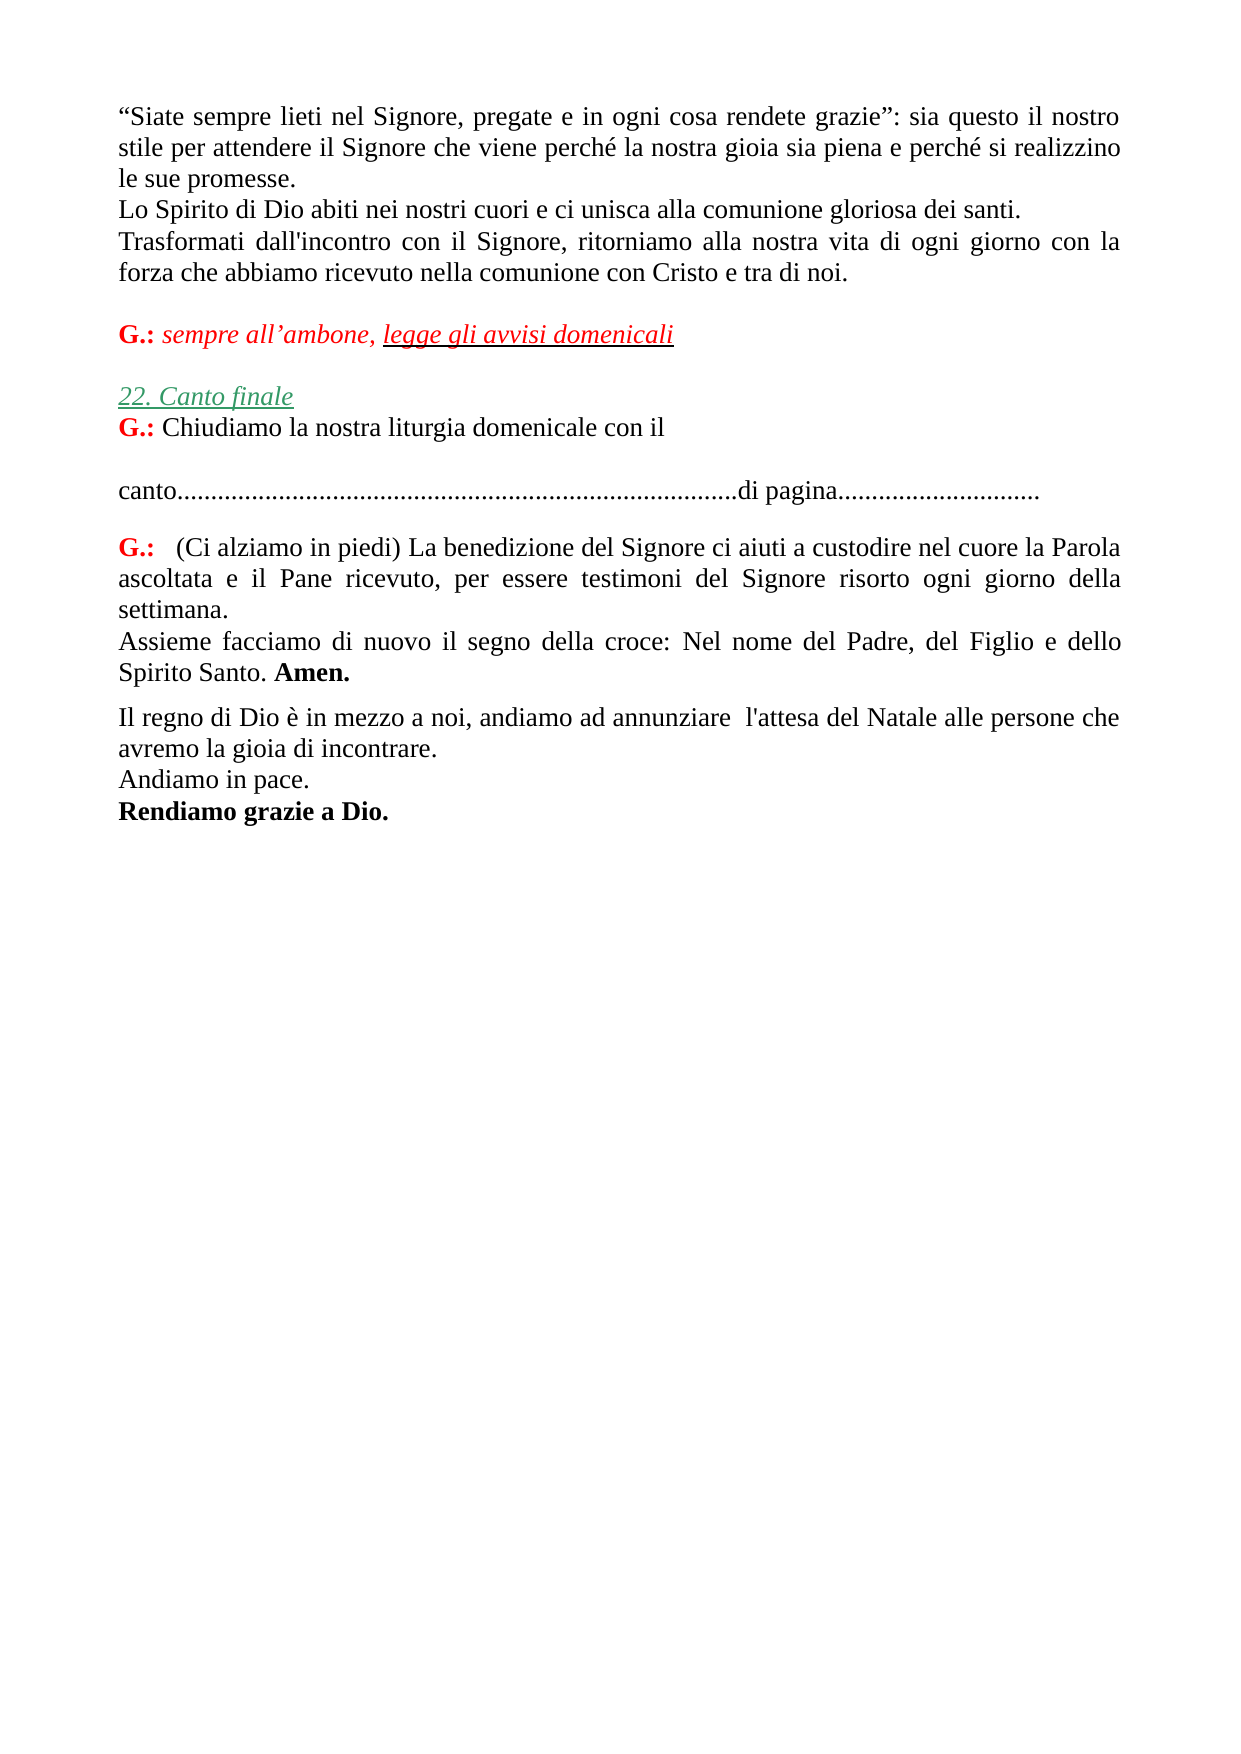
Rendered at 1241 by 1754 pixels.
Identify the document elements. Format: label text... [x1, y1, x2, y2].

text 22. Canto finale [118, 380, 1122, 411]
text Andiamo in pace. [118, 764, 1122, 795]
text G.: (Ci alziamo in piedi) La benedizione del Signore ci aiuti a custodire nel cuore la Parola ascoltata e il Pane ricevuto, per essere testimoni del Signore risorto ogni giorno della settimana. [118, 531, 1122, 625]
text Trasformati dall'incontro con il Signore, ritorniamo alla nostra vita di ogni giorno con la forza che abbiamo ricevuto nella comunione con Cristo e tra di noi. [118, 224, 1122, 287]
text canto...................................................................................di pagina.............................. [118, 474, 1122, 505]
text “Siate sempre lieti nel Signore, pregate e in ogni cosa rendete grazie”: sia questo il nostro stile per attendere il Signore che viene perché la nostra gioia sia piena e perché si realizzino le sue promesse. [118, 100, 1122, 193]
text Rendiamo grazie a Dio. [118, 795, 1122, 826]
text Il regno di Dio è in mezzo a noi, andiamo ad annunziare l'attesa del Natale alle persone che avremo la gioia di incontrare. [118, 701, 1122, 764]
text G.: sempre all’ambone, legge gli avvisi domenicali [118, 318, 1122, 349]
text Lo Spirito di Dio abiti nei nostri cuori e ci unisca alla comunione gloriosa dei santi. [118, 193, 1122, 224]
text Assieme facciamo di nuovo il segno della croce: Nel nome del Padre, del Figlio e dello Spirito Santo. Amen. [118, 625, 1122, 687]
text G.: Chiudiamo la nostra liturgia domenicale con il [118, 411, 1122, 443]
